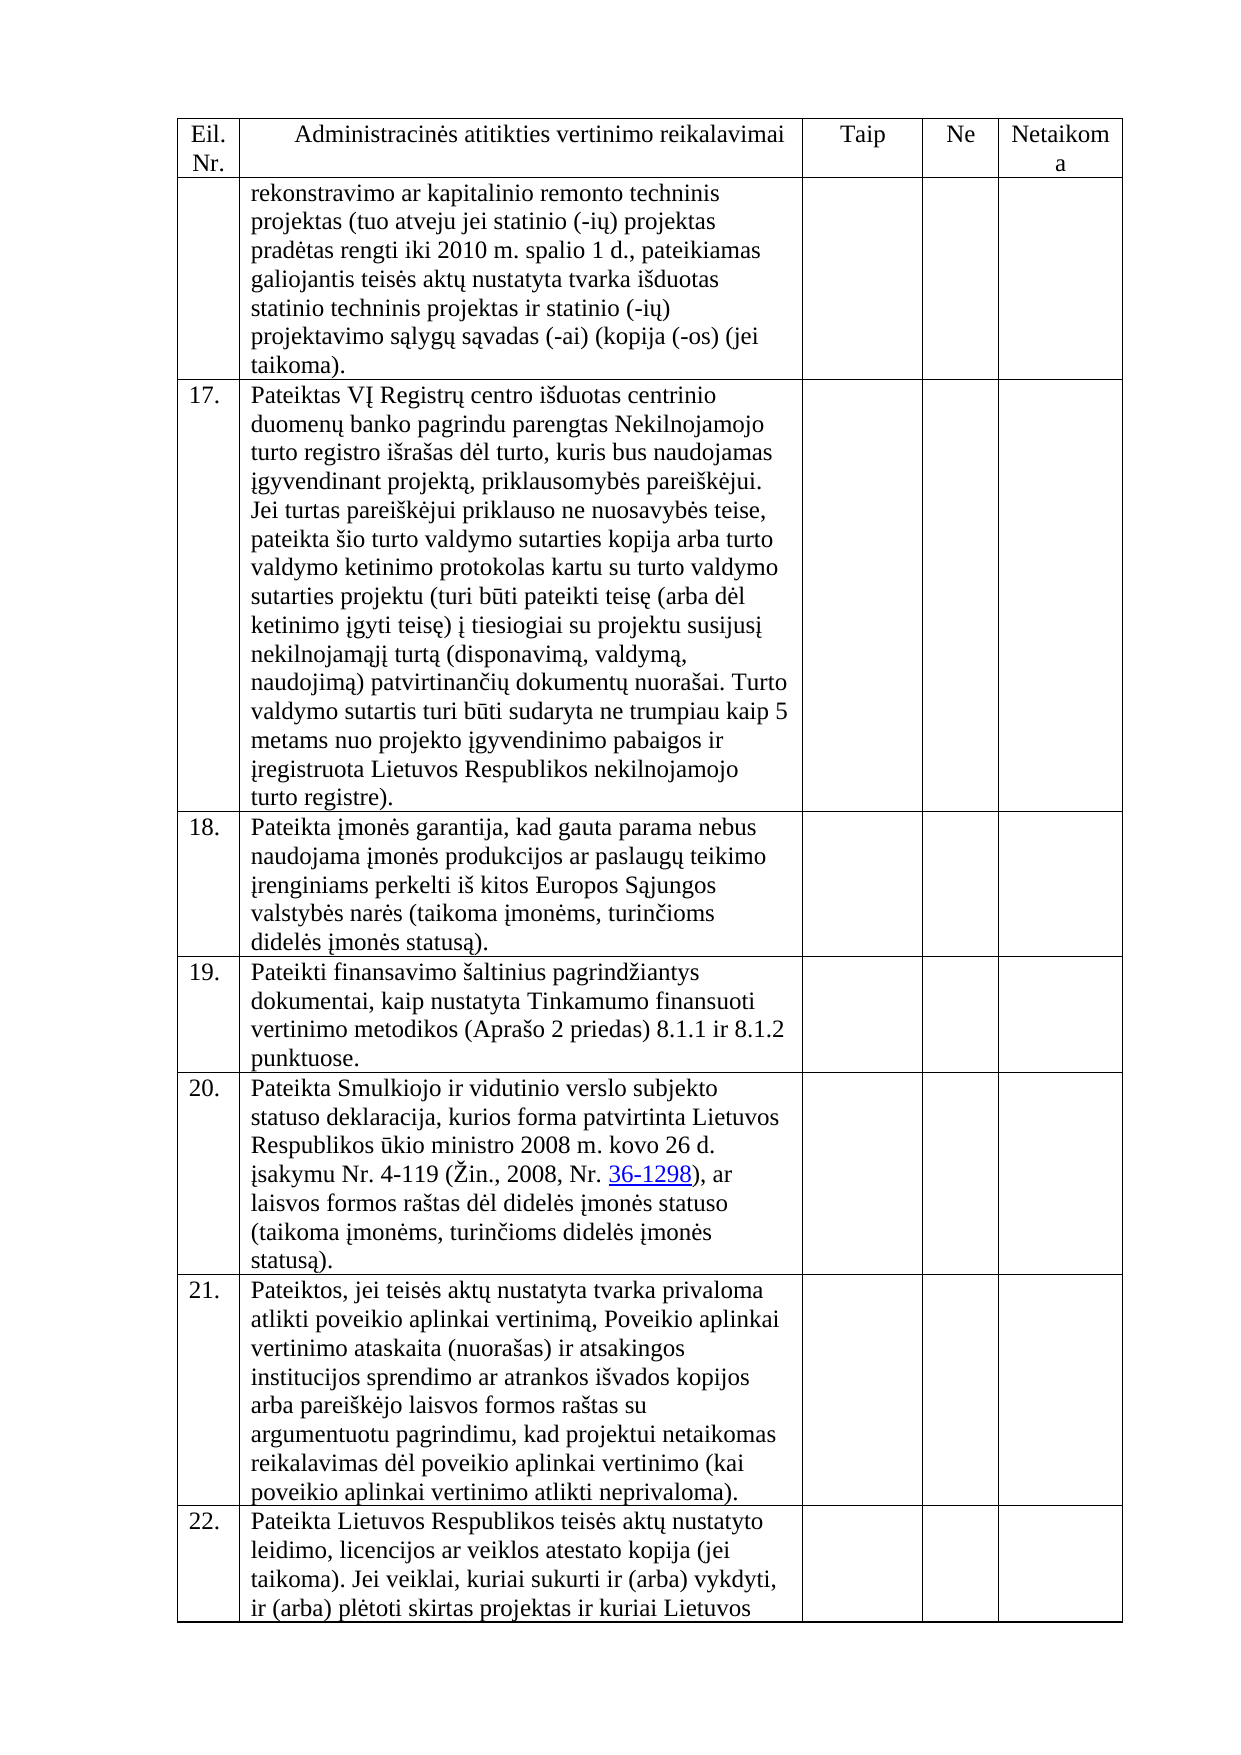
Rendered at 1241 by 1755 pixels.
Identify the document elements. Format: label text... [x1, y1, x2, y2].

table_cell 20. [178, 1073, 239, 1274]
table_cell [999, 1073, 1122, 1274]
table_header Taip [803, 119, 922, 177]
table_cell [999, 1275, 1122, 1505]
table_cell [803, 1506, 922, 1621]
table_header Administracinės atitikties vertinimo reikalavimai [240, 119, 802, 177]
table_cell 18. [178, 812, 239, 956]
table_cell [178, 178, 239, 379]
table_cell [923, 178, 998, 379]
table_cell 22. [178, 1506, 239, 1621]
table_cell Pateiktos, jei teisės aktų nustatyta tvarka privaloma atlikti poveikio aplinkai vertinimą, Poveikio aplinkai vertinimo ataskaita (nuorašas) ir atsakingos institucijos sprendimo ar atrankos išvados kopijos arba pareiškėjo laisvos formos raštas su argumentuotu pagrindimu, kad projektui netaikomas reikalavimas dėl poveikio aplinkai vertinimo (kai poveikio aplinkai vertinimo atlikti neprivaloma). [240, 1275, 802, 1505]
table_cell [999, 178, 1122, 379]
table_cell Pateikta Lietuvos Respublikos teisės aktų nustatyto leidimo, licencijos ar veiklos atestato kopija (jei taikoma). Jei veiklai, kuriai sukurti ir (arba) vykdyti, ir (arba) plėtoti skirtas projektas ir kuriai Lietuvos [240, 1506, 802, 1621]
table_cell Pateiktas VĮ Registrų centro išduotas centrinio duomenų banko pagrindu parengtas Nekilnojamojo turto registro išrašas dėl turto, kuris bus naudojamas įgyvendinant projektą, priklausomybės pareiškėjui. Jei turtas pareiškėjui priklauso ne nuosavybės teise, pateikta šio turto valdymo sutarties kopija arba turto valdymo ketinimo protokolas kartu su turto valdymo sutarties projektu (turi būti pateikti teisę (arba dėl ketinimo įgyti teisę) į tiesiogiai su projektu susijusį nekilnojamąjį turtą (disponavimą, valdymą, naudojimą) patvirtinančių dokumentų nuorašai. Turto valdymo sutartis turi būti sudaryta ne trumpiau kaip 5 metams nuo projekto įgyvendinimo pabaigos ir įregistruota Lietuvos Respublikos nekilnojamojo turto registre). [240, 380, 802, 811]
table_cell [923, 1506, 998, 1621]
table_cell [923, 1275, 998, 1505]
table_cell [803, 1275, 922, 1505]
table_cell 21. [178, 1275, 239, 1505]
table_cell [923, 812, 998, 956]
table_header Eil. Nr. [178, 119, 239, 177]
table_cell [923, 380, 998, 811]
table_cell [803, 1073, 922, 1274]
table_cell [803, 957, 922, 1072]
table_cell [923, 957, 998, 1072]
table_header Ne [923, 119, 998, 177]
table_cell Pateikta įmonės garantija, kad gauta parama nebus naudojama įmonės produkcijos ar paslaugų teikimo įrenginiams perkelti iš kitos Europos Sąjungos valstybės narės (taikoma įmonėms, turinčioms didelės įmonės statusą). [240, 812, 802, 956]
table_cell Pateikta Smulkiojo ir vidutinio verslo subjekto statuso deklaracija, kurios forma patvirtinta Lietuvos Respublikos ūkio ministro 2008 m. kovo 26 d. įsakymu Nr. 4-119 (Žin., 2008, Nr. 36-1298), ar laisvos formos raštas dėl didelės įmonės statuso (taikoma įmonėms, turinčioms didelės įmonės statusą). [240, 1073, 802, 1274]
table_cell [999, 957, 1122, 1072]
table_cell [999, 1506, 1122, 1621]
table_cell [803, 178, 922, 379]
table_cell [803, 812, 922, 956]
table_cell [999, 380, 1122, 811]
table_cell [999, 812, 1122, 956]
table_header Netaikoma [999, 119, 1122, 177]
table_cell 19. [178, 957, 239, 1072]
table_cell [923, 1073, 998, 1274]
table_cell 17. [178, 380, 239, 811]
table_cell Pateikti finansavimo šaltinius pagrindžiantys dokumentai, kaip nustatyta Tinkamumo finansuoti vertinimo metodikos (Aprašo 2 priedas) 8.1.1 ir 8.1.2 punktuose. [240, 957, 802, 1072]
table_cell rekonstravimo ar kapitalinio remonto techninis projektas (tuo atveju jei statinio (-ių) projektas pradėtas rengti iki 2010 m. spalio 1 d., pateikiamas galiojantis teisės aktų nustatyta tvarka išduotas statinio techninis projektas ir statinio (-ių) projektavimo sąlygų sąvadas (-ai) (kopija (-os) (jei taikoma). [240, 178, 802, 379]
table_cell [803, 380, 922, 811]
